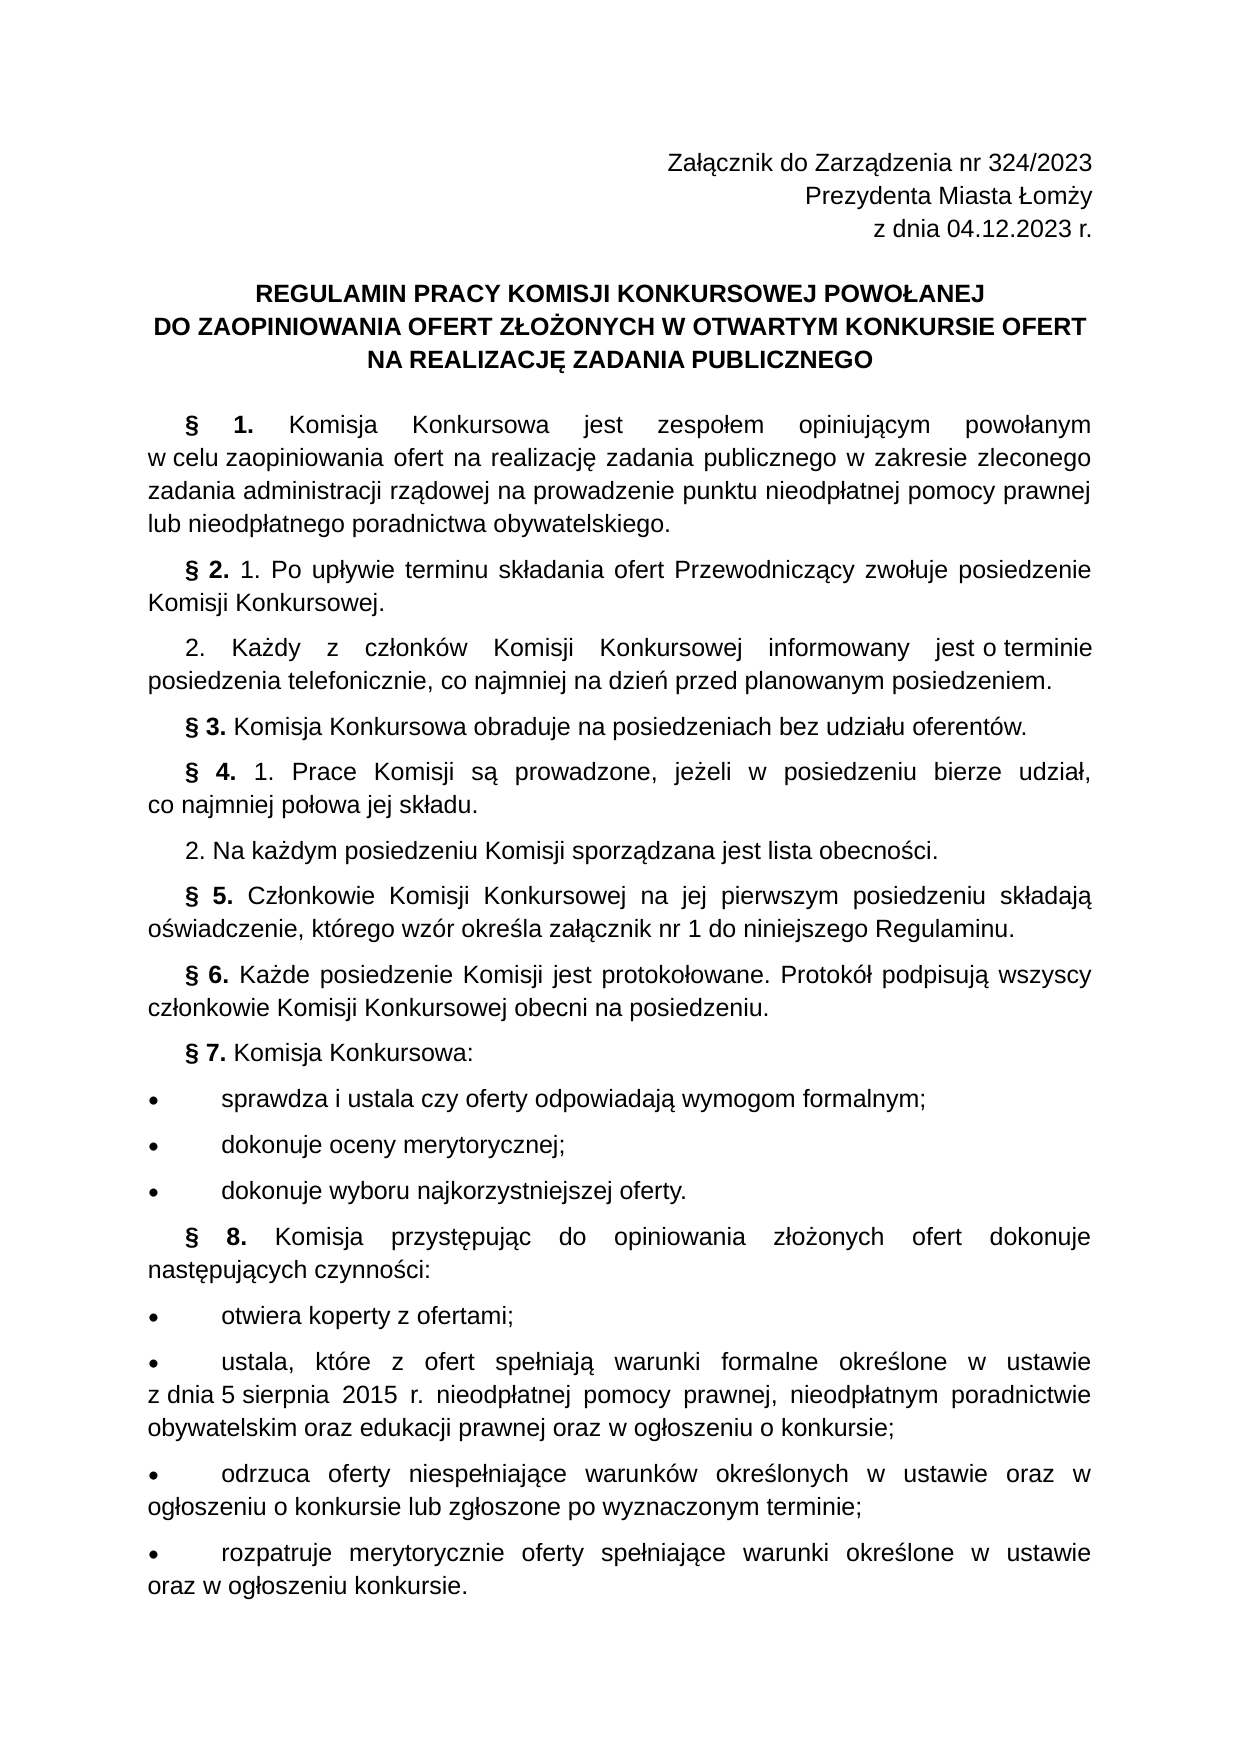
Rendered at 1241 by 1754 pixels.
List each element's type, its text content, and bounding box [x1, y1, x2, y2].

text § 5. Członkowie Komisji Konkursowej na jej pierwszym posiedzeniu składają oświadczenie, którego wzór określa załącznik nr 1 do niniejszego Regulaminu. [148, 881, 1093, 943]
list otwiera koperty z ofertami; [147, 1301, 1093, 1330]
list sprawdza i ustala czy oferty odpowiadają wymogom formalnym; [147, 1084, 1093, 1113]
list rozpatruje merytorycznie oferty spełniające warunki określone w ustawie oraz w ogłoszeniu konkursie. [147, 1538, 1093, 1600]
text 2. Każdy z członków Komisji Konkursowej informowany jest o terminie posiedzenia telefonicznie, co najmniej na dzień przed planowanym posiedzeniem. [148, 633, 1093, 695]
text z dnia 04.12.2023 r. [148, 214, 1093, 242]
list odrzuca oferty niespełniające warunków określonych w ustawie oraz w ogłoszeniu o konkursie lub zgłoszone po wyznaczonym terminie; [147, 1459, 1093, 1521]
text NA REALIZACJĘ ZADANIA PUBLICZNEGO [148, 345, 1093, 374]
list dokonuje wyboru najkorzystniejszej oferty. [147, 1176, 1093, 1205]
text § 3. Komisja Konkursowa obraduje na posiedzeniach bez udziału oferentów. [148, 712, 1093, 741]
list ustala, które z ofert spełniają warunki formalne określone w ustawie z dnia 5 sierpnia 2015 r. nieodpłatnej pomocy prawnej, nieodpłatnym poradnictwie obywatelskim oraz edukacji prawnej oraz w ogłoszeniu o konkursie; [147, 1347, 1093, 1442]
text § 2. 1. Po upływie terminu składania ofert Przewodniczący zwołuje posiedzenie Komisji Konkursowej. [148, 555, 1093, 616]
text 2. Na każdym posiedzeniu Komisji sporządzana jest lista obecności. [148, 836, 1093, 864]
text § 7. Komisja Konkursowa: [148, 1038, 1093, 1067]
text Załącznik do Zarządzenia nr 324/2023 [148, 148, 1093, 176]
list dokonuje oceny merytorycznej; [147, 1130, 1093, 1159]
text DO ZAOPINIOWANIA OFERT ZŁOŻONYCH W OTWARTYM KONKURSIE OFERT [148, 312, 1093, 341]
text § 6. Każde posiedzenie Komisji jest protokołowane. Protokół podpisują wszyscy członkowie Komisji Konkursowej obecni na posiedzeniu. [148, 960, 1093, 1022]
text § 1. Komisja Konkursowa jest zespołem opiniującym powołanym w celu zaopiniowania ofert na realizację zadania publicznego w zakresie zleconego zadania administracji rządowej na prowadzenie punktu nieodpłatnej pomocy prawnej lub nieodpłatnego poradnictwa obywatelskiego. [148, 410, 1093, 538]
text REGULAMIN PRACY KOMISJI KONKURSOWEJ POWOŁANEJ [148, 279, 1093, 308]
text § 4. 1. Prace Komisji są prowadzone, jeżeli w posiedzeniu bierze udział, co najmniej połowa jej składu. [148, 757, 1093, 819]
text § 8. Komisja przystępując do opiniowania złożonych ofert dokonuje następujących czynności: [148, 1222, 1093, 1284]
text Prezydenta Miasta Łomży [148, 181, 1093, 209]
